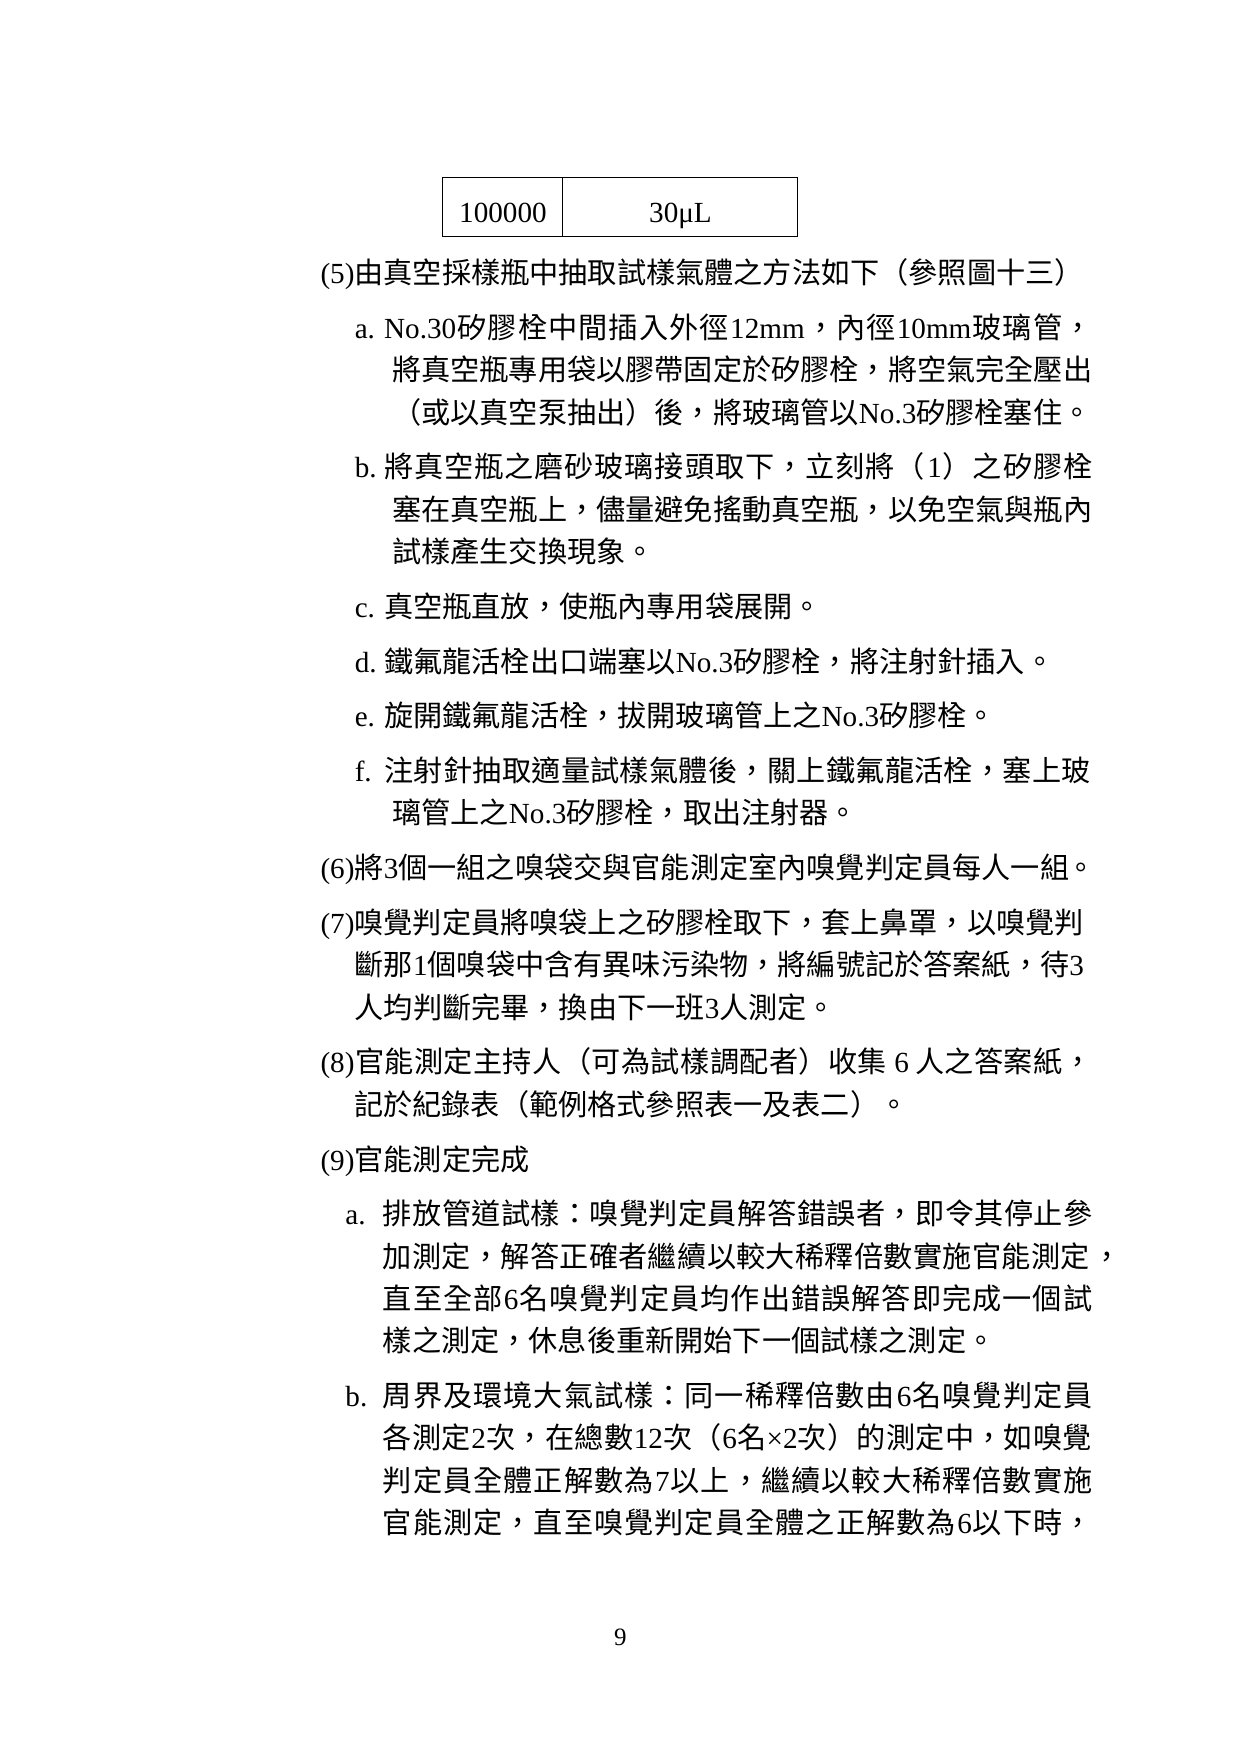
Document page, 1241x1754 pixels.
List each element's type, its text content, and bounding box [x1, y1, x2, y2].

list 周界及環境大氣試樣：同一稀釋倍數由6名嗅覺判定員各測定2次，在總數12次（6名×2次）的測定中，如嗅覺判定員全體正解數為7以上，繼續以較大稀釋倍數實施官能測定，直至嗅覺判定員全體之正解數為6以下時， [345, 1372, 1092, 1542]
list 鐵氟龍活栓出口端塞以No.3矽膠栓，將注射針插入。 [354, 638, 1092, 680]
table_cell 30μL [563, 178, 797, 236]
list 排放管道試樣：嗅覺判定員解答錯誤者，即令其停止參加測定，解答正確者繼續以較大稀釋倍數實施官能測定，直至全部6名嗅覺判定員均作出錯誤解答即完成一個試樣之測定，休息後重新開始下一個試樣之測定。 [345, 1191, 1092, 1360]
table_cell 100000 [443, 178, 562, 236]
list 真空瓶直放，使瓶內專用袋展開。 [354, 583, 1092, 626]
text (8)官能測定主持人（可為試樣調配者）收集6人之答案紙，記於紀錄表（範例格式參照表一及表二）。 [320, 1039, 1092, 1123]
list (5)由真空採樣瓶中抽取試樣氣體之方法如下（參照圖十三） [320, 250, 1092, 292]
list 旋開鐵氟龍活栓，拔開玻璃管上之No.3矽膠栓。 [354, 693, 1092, 735]
list 將真空瓶之磨砂玻璃接頭取下，立刻將（1）之矽膠栓塞在真空瓶上，儘量避免搖動真空瓶，以免空氣與瓶內試樣產生交換現象。 [354, 444, 1092, 571]
text (9)官能測定完成 [320, 1136, 1092, 1178]
list 注射針抽取適量試樣氣體後，關上鐵氟龍活栓，塞上玻璃管上之No.3矽膠栓，取出注射器。 [354, 748, 1092, 832]
list (6)將3個一組之嗅袋交與官能測定室內嗅覺判定員每人一組。 [320, 845, 1092, 887]
list (7)嗅覺判定員將嗅袋上之矽膠栓取下，套上鼻罩，以嗅覺判斷那1個嗅袋中含有異味污染物，將編號記於答案紙，待3人均判斷完畢，換由下一班3人測定。 [320, 899, 1092, 1026]
list No.30矽膠栓中間插入外徑12mm，內徑10mm玻璃管，將真空瓶專用袋以膠帶固定於矽膠栓，將空氣完全壓出（或以真空泵抽出）後，將玻璃管以No.3矽膠栓塞住。 [354, 304, 1092, 431]
